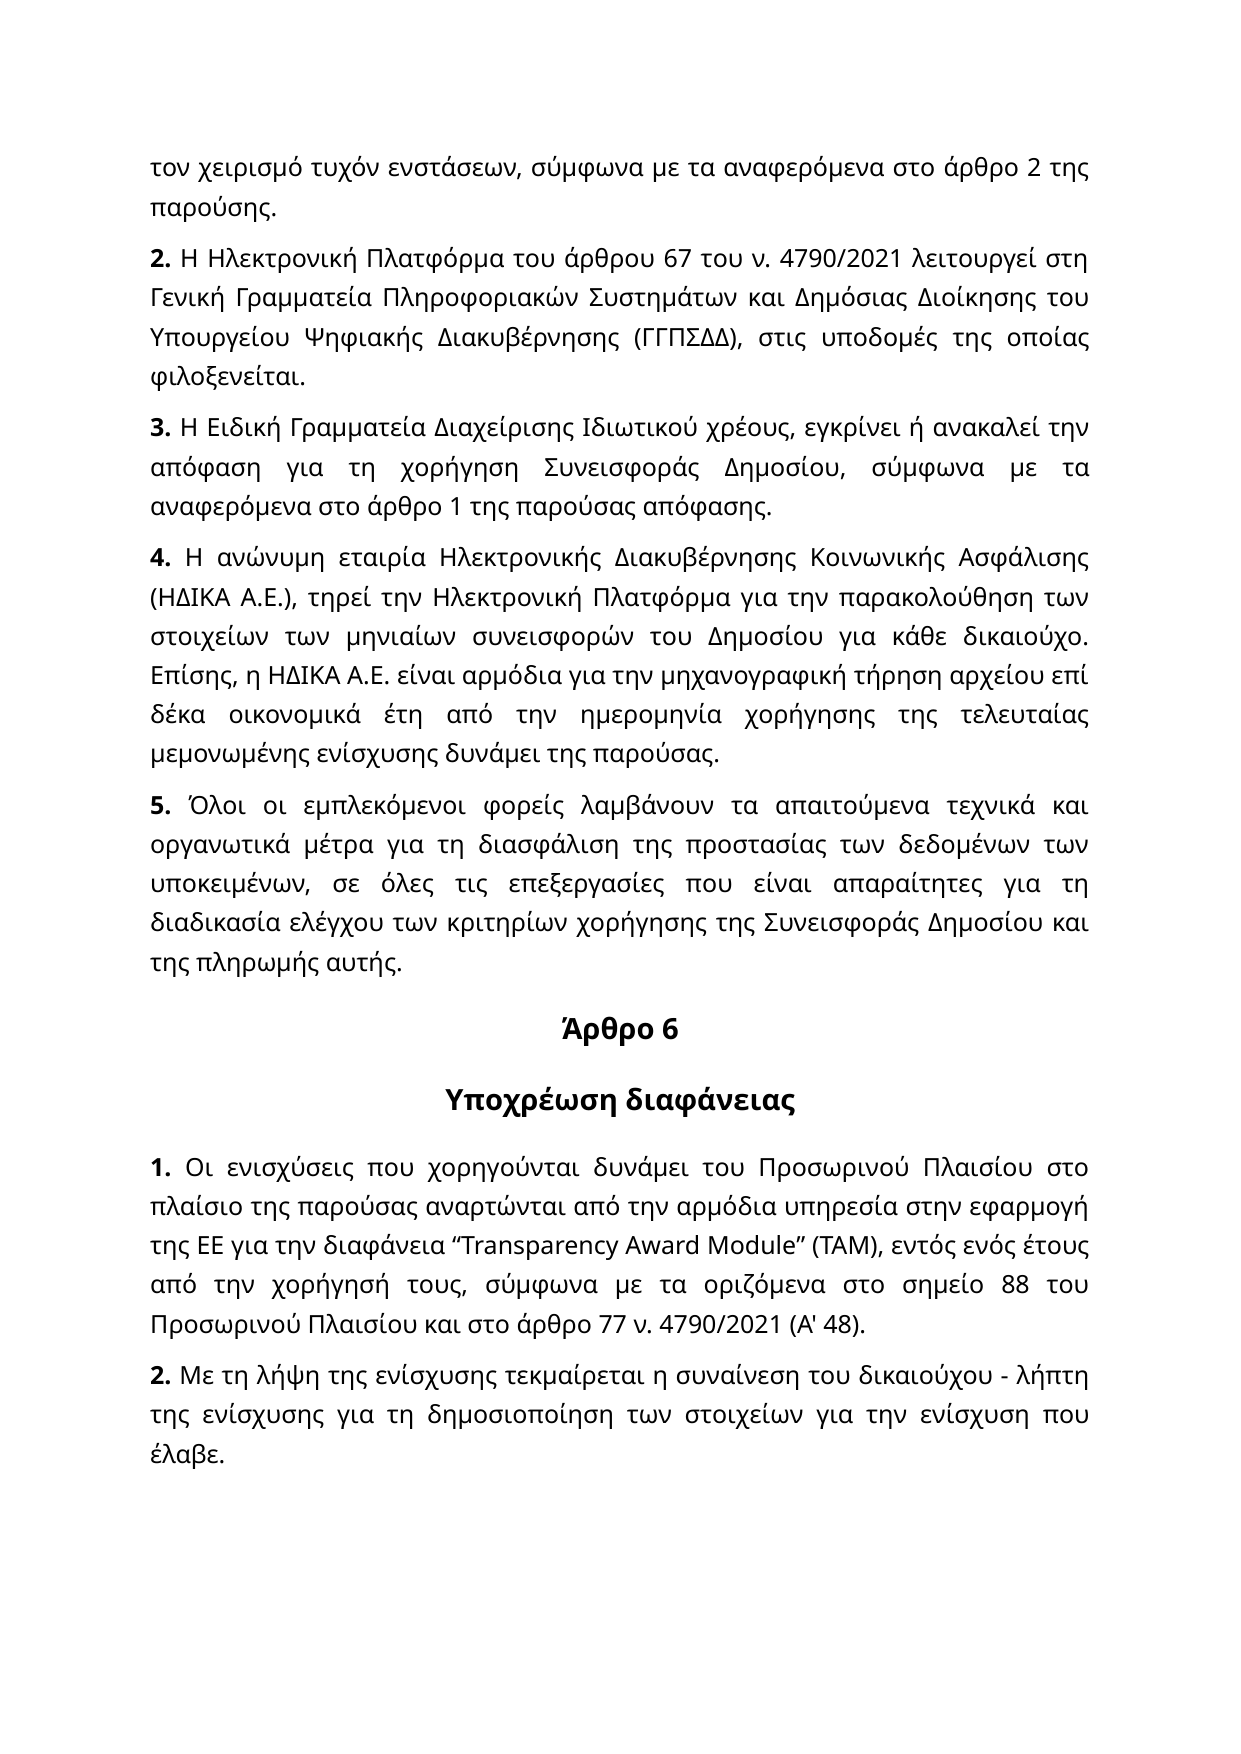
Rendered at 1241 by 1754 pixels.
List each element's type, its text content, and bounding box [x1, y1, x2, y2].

text τον χειρισμό τυχόν ενστάσεων, σύμφωνα με τα αναφερόμενα στο άρθρο 2 της παρούσης. [150, 150, 1090, 223]
text 2. Η Ηλεκτρονική Πλατφόρμα του άρθρου 67 του ν. 4790/2021 λειτουργεί στη Γενική Γραμματεία Πληροφοριακών Συστημάτων και Δημόσιας Διοίκησης του Υπουργείου Ψηφιακής Διακυβέρνησης (ΓΓΠΣΔΔ), στις υποδομές της οποίας φιλοξενείται. [150, 241, 1090, 392]
text 4. Η ανώνυμη εταιρία Ηλεκτρονικής Διακυβέρνησης Κοινωνικής Ασφάλισης (ΗΔΙΚΑ Α.Ε.), τηρεί την Ηλεκτρονική Πλατφόρμα για την παρακολούθηση των στοιχείων των μηνιαίων συνεισφορών του Δημοσίου για κάθε δικαιούχο. Επίσης, η ΗΔΙΚΑ Α.Ε. είναι αρμόδια για την μηχανογραφική τήρηση αρχείου επί δέκα οικονομικά έτη από την ημερομηνία χορήγησης της τελευταίας μεμονωμένης ενίσχυσης δυνάμει της παρούσας. [150, 540, 1090, 770]
subtitle Υποχρέωση διαφάνειας [150, 1079, 1090, 1119]
text 2. Με τη λήψη της ενίσχυσης τεκμαίρεται η συναίνεση του δικαιούχου - λήπτη της ενίσχυσης για τη δημοσιοποίηση των στοιχείων για την ενίσχυση που έλαβε. [150, 1358, 1090, 1470]
text 3. Η Ειδική Γραμματεία Διαχείρισης Ιδιωτικού χρέους, εγκρίνει ή ανακαλεί την απόφαση για τη χορήγηση Συνεισφοράς Δημοσίου, σύμφωνα με τα αναφερόμενα στο άρθρο 1 της παρούσας απόφασης. [150, 410, 1090, 522]
text 1. Οι ενισχύσεις που χορηγούνται δυνάμει του Προσωρινού Πλαισίου στο πλαίσιο της παρούσας αναρτώνται από την αρμόδια υπηρεσία στην εφαρμογή της ΕΕ για την διαφάνεια “Transparency Award Module” (ΤΑΜ), εντός ενός έτους από την χορήγησή τους, σύμφωνα με τα οριζόμενα στο σημείο 88 του Προσωρινού Πλαισίου και στο άρθρο 77 ν. 4790/2021 (Α' 48). [150, 1149, 1090, 1340]
text 5. Όλοι οι εμπλεκόμενοι φορείς λαμβάνουν τα απαιτούμενα τεχνικά και οργανωτικά μέτρα για τη διασφάλιση της προστασίας των δεδομένων των υποκειμένων, σε όλες τις επεξεργασίες που είναι απαραίτητες για τη διαδικασία ελέγχου των κριτηρίων χορήγησης της Συνεισφοράς Δημοσίου και της πληρωμής αυτής. [150, 787, 1090, 978]
subtitle Άρθρο 6 [150, 1008, 1090, 1048]
